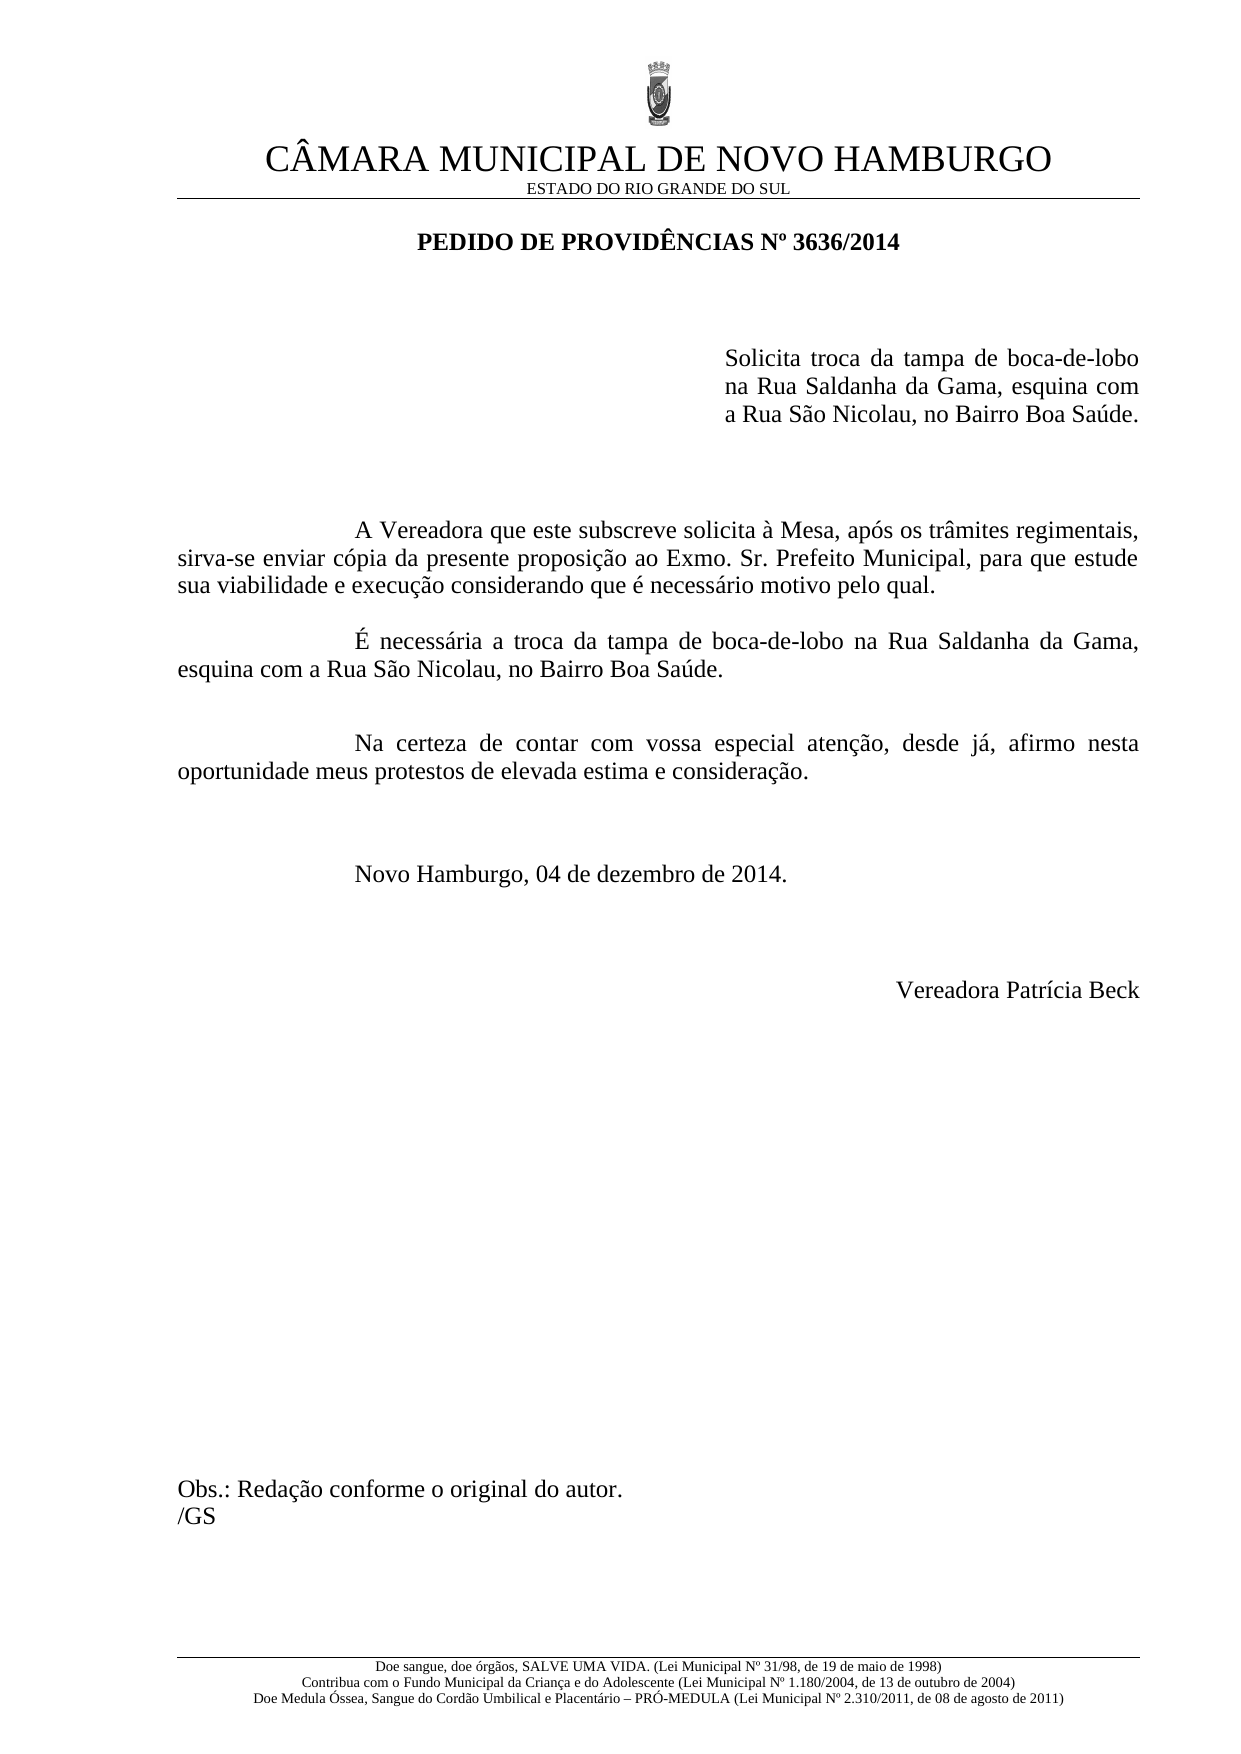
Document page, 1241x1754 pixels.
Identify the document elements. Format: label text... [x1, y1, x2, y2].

text Obs.: Redação conforme o original do autor. [177, 1475, 1140, 1502]
list Solicita troca da tampa de boca-de-lobo na Rua Saldanha da Gama, esquina com a Rua São Nicolau, no Bairro Boa Saúde. [687, 344, 1140, 428]
text /GS [177, 1502, 1140, 1530]
text A Vereadora que este subscreve solicita à Mesa, após os trâmites regimentais, sirva-se enviar cópia da presente proposição ao Exmo. Sr. Prefeito Municipal, para que estude sua viabilidade e execução considerando que é necessário motivo pelo qual. [177, 516, 1140, 599]
text Novo Hamburgo, 04 de dezembro de 2014. [177, 860, 1140, 887]
text Vereadora Patrícia Beck [649, 976, 1140, 1004]
text Na certeza de contar com vossa especial atenção, desde já, afirmo nesta oportunidade meus protestos de elevada estima e consideração. [177, 729, 1140, 785]
text PEDIDO DE PROVIDÊNCIAS Nº 3636/2014 [177, 228, 1140, 256]
text É necessária a troca da tampa de boca-de-lobo na Rua Saldanha da Gama, esquina com a Rua São Nicolau, no Bairro Boa Saúde. [177, 627, 1140, 682]
